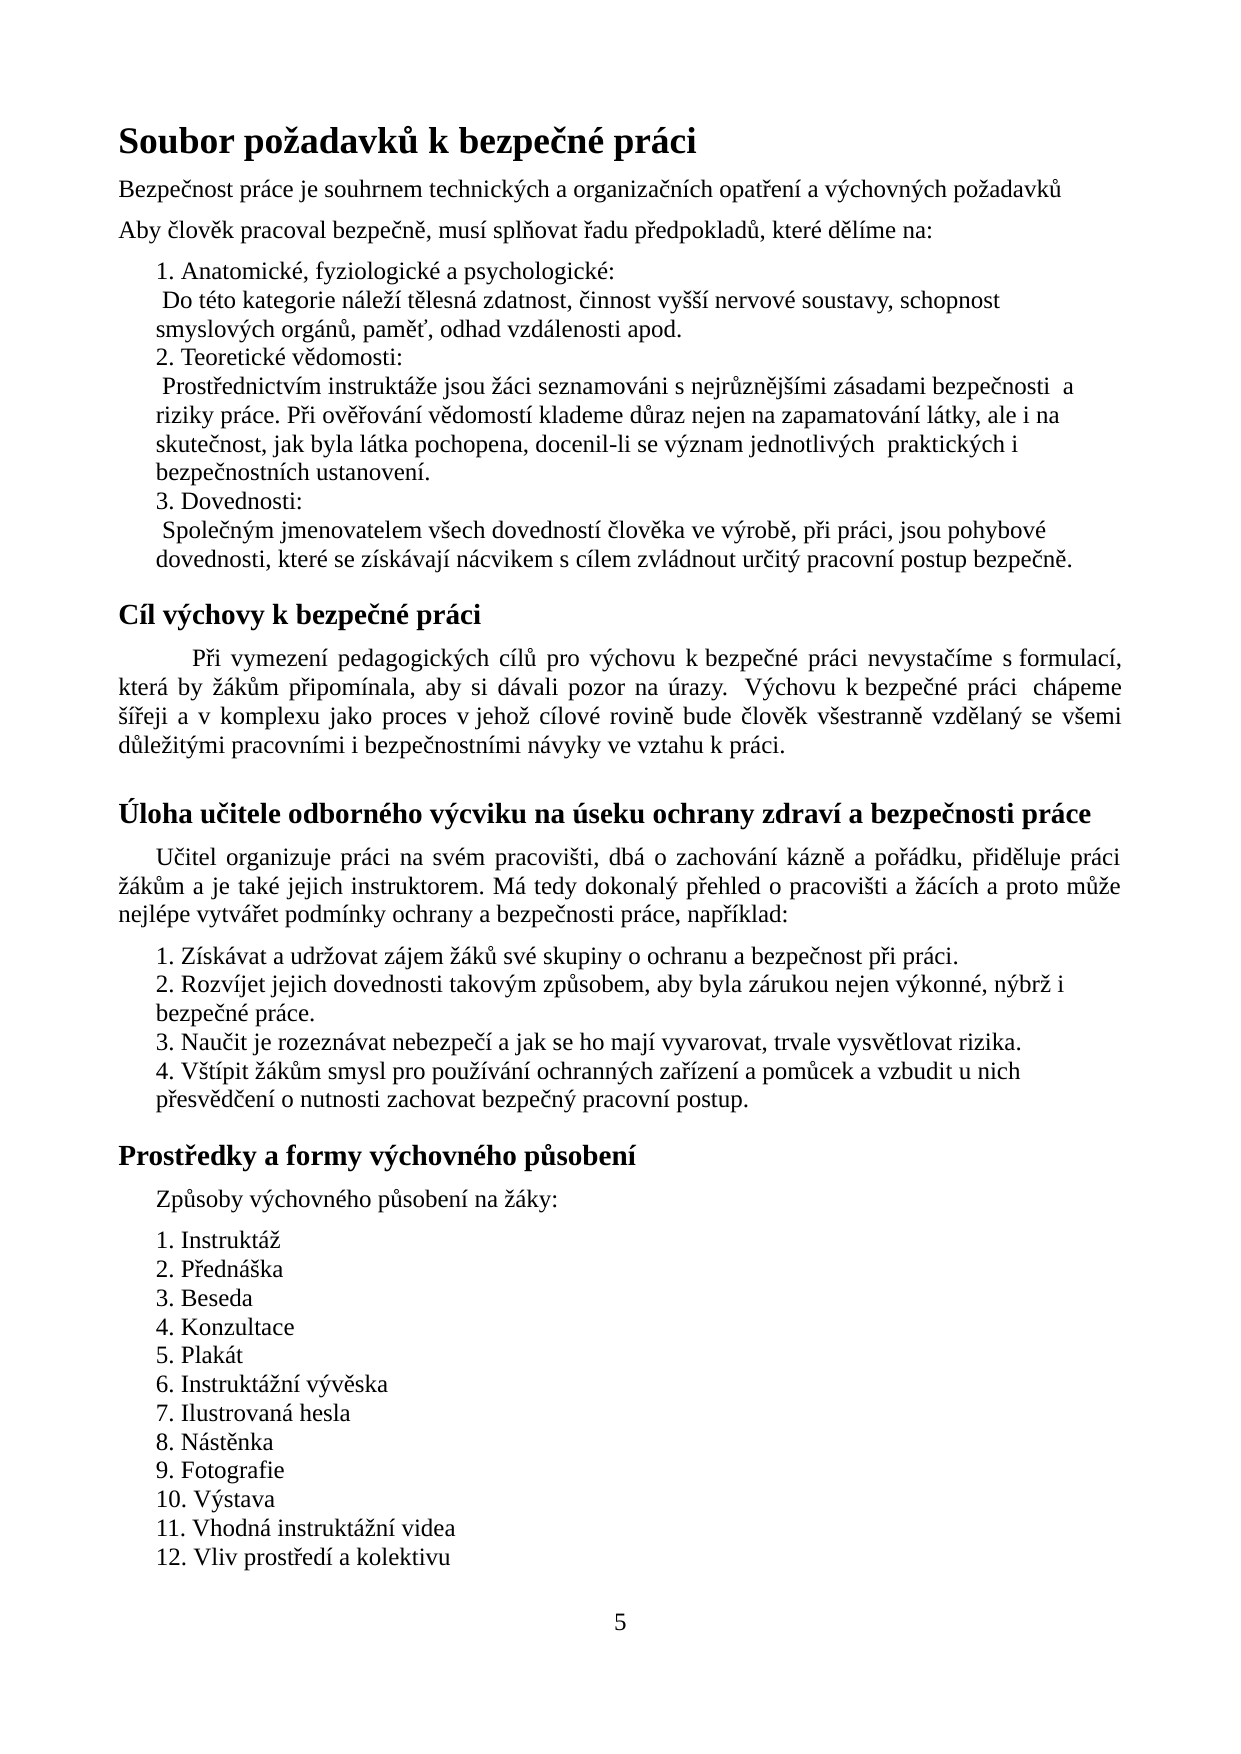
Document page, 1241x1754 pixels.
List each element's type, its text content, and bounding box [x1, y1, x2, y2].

text 8. Nástěnka [156, 1427, 1122, 1456]
text Bezpečnost práce je souhrnem technických a organizačních opatření a výchovných požadavků [118, 174, 1122, 202]
text 7. Ilustrovaná hesla [156, 1398, 1122, 1427]
text 9. Fotografie [156, 1456, 1122, 1484]
text Aby člověk pracoval bezpečně, musí splňovat řadu předpokladů, které dělíme na: [118, 215, 1122, 244]
text Prostřednictvím instruktáže jsou žáci seznamováni s nejrůznějšími zásadami bezpečnosti a riziky práce. Při ověřování vědomostí klademe důraz nejen na zapamatování látky, ale i na skutečnost, jak byla látka pochopena, docenil-li se význam jednotlivých praktických i bezpečnostních ustanovení. [156, 371, 1122, 486]
text 4. Vštípit žákům smysl pro používání ochranných zařízení a pomůcek a vzbudit u nich přesvědčení o nutnosti zachovat bezpečný pracovní postup. [156, 1056, 1122, 1113]
text 12. Vliv prostředí a kolektivu [156, 1542, 1122, 1571]
text 6. Instruktážní vývěska [156, 1369, 1122, 1398]
text 1. Instruktáž [156, 1226, 1122, 1254]
text Společným jmenovatelem všech dovedností člověka ve výrobě, při práci, jsou pohybové dovednosti, které se získávají nácvikem s cílem zvládnout určitý pracovní postup bezpečně. [156, 515, 1122, 572]
text Učitel organizuje práci na svém pracovišti, dbá o zachování kázně a pořádku, přiděluje práci žákům a je také jejich instruktorem. Má tedy dokonalý přehled o pracovišti a žácích a proto může nejlépe vytvářet podmínky ochrany a bezpečnosti práce, například: [118, 842, 1122, 928]
text 3. Beseda [156, 1283, 1122, 1312]
text 11. Vhodná instruktážní videa [156, 1513, 1122, 1542]
text Při vymezení pedagogických cílů pro výchovu k bezpečné práci nevystačíme s formulací, která by žákům připomínala, aby si dávali pozor na úrazy. Výchovu k bezpečné práci chápeme šířeji a v komplexu jako proces v jehož cílové rovině bude člověk všestranně vzdělaný se všemi důležitými pracovními i bezpečnostními návyky ve vztahu k práci. [118, 643, 1122, 758]
subtitle Cíl výchovy k bezpečné práci [118, 597, 1122, 631]
subtitle Prostředky a formy výchovného působení [118, 1138, 1122, 1172]
text 3. Naučit je rozeznávat nebezpečí a jak se ho mají vyvarovat, trvale vysvětlovat rizika. [156, 1027, 1122, 1056]
text 4. Konzultace [156, 1312, 1122, 1341]
text 2. Přednáška [156, 1254, 1122, 1283]
text Způsoby výchovného působení na žáky: [118, 1184, 1122, 1213]
text 1. Anatomické, fyziologické a psychologické: [156, 256, 1122, 285]
text 2. Rozvíjet jejich dovednosti takovým způsobem, aby byla zárukou nejen výkonné, nýbrž i bezpečné práce. [156, 969, 1122, 1027]
subtitle Úloha učitele odborného výcviku na úseku ochrany zdraví a bezpečnosti práce [118, 796, 1122, 829]
text Do této kategorie náleží tělesná zdatnost, činnost vyšší nervové soustavy, schopnost smyslových orgánů, paměť, odhad vzdálenosti apod. [156, 285, 1122, 342]
text 10. Výstava [156, 1484, 1122, 1513]
text 5. Plakát [156, 1341, 1122, 1369]
text 1. Získávat a udržovat zájem žáků své skupiny o ochranu a bezpečnost při práci. [156, 941, 1122, 969]
text 3. Dovednosti: [156, 486, 1122, 515]
subtitle Soubor požadavků k bezpečné práci [118, 118, 1122, 161]
text 2. Teoretické vědomosti: [156, 342, 1122, 371]
